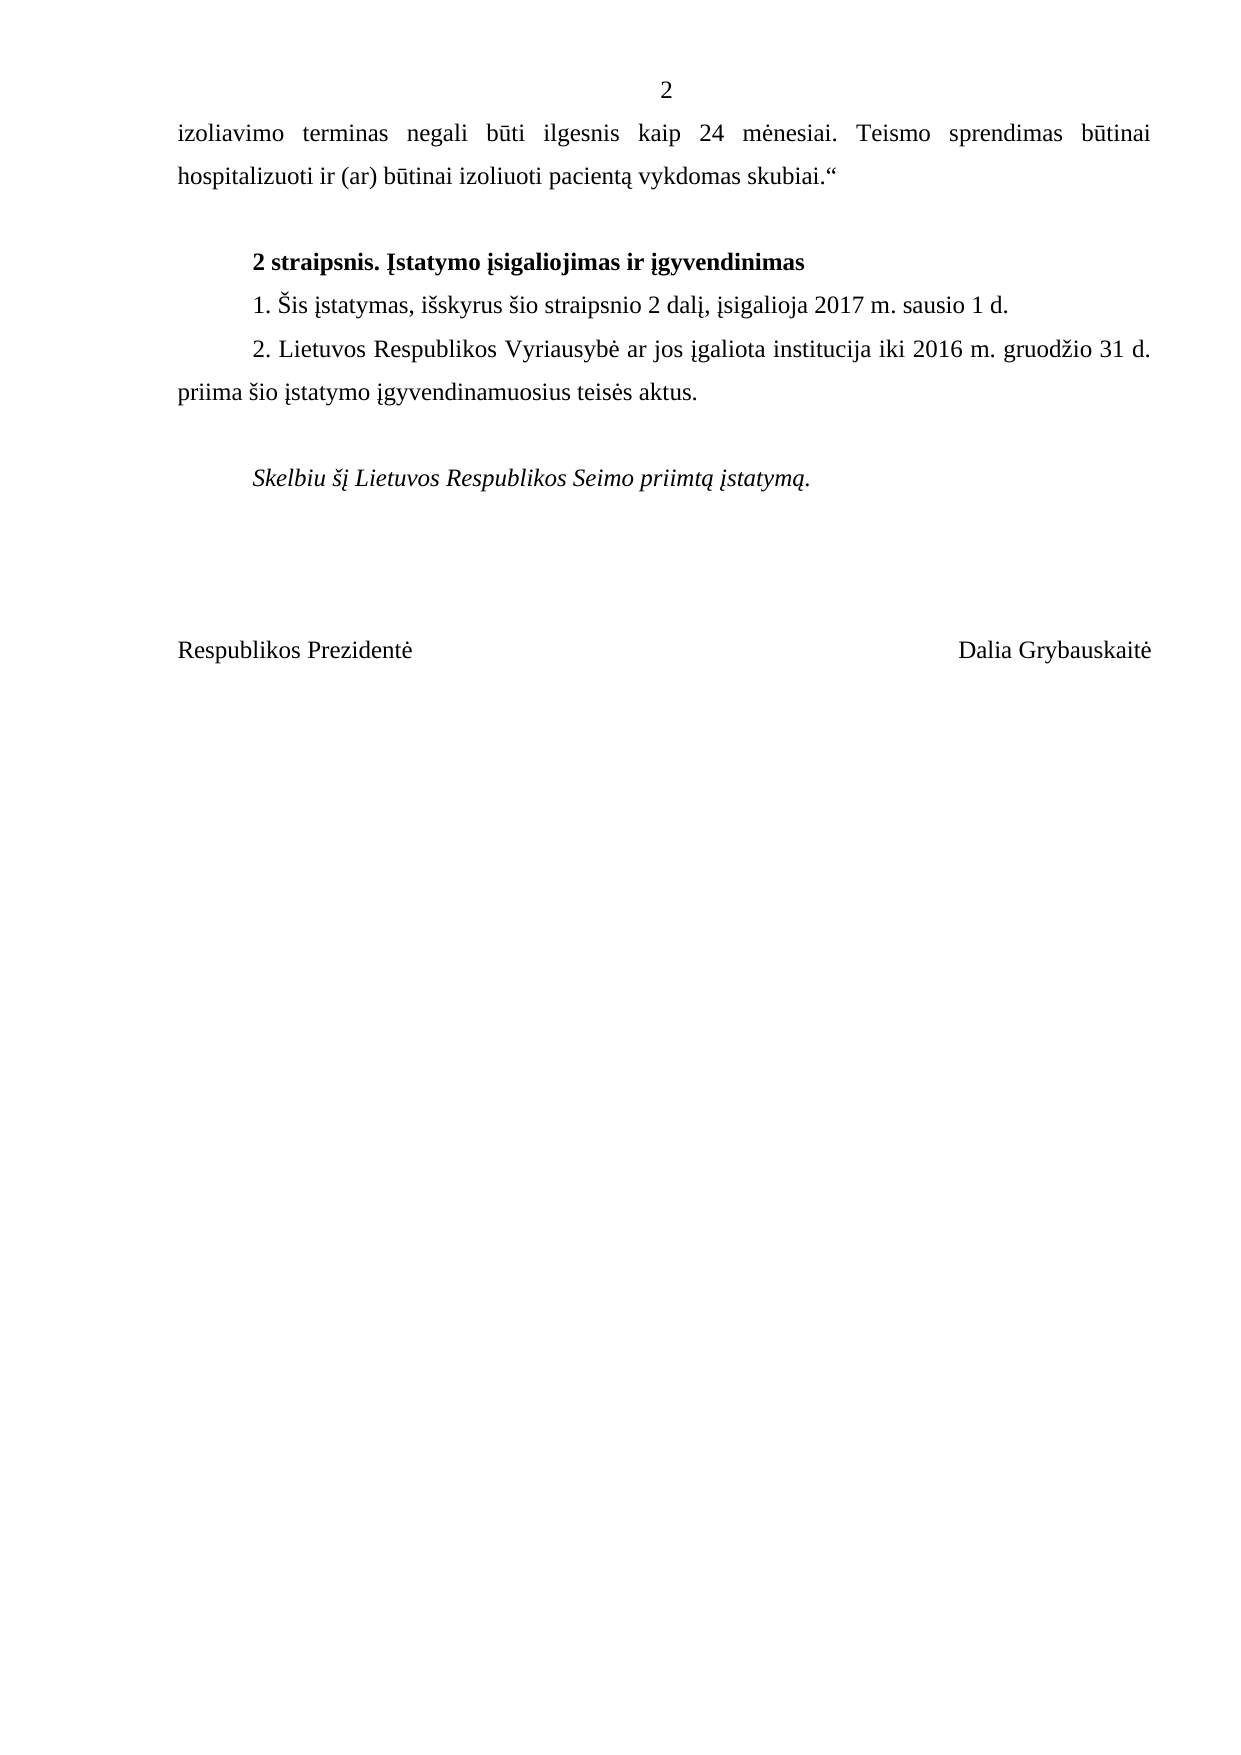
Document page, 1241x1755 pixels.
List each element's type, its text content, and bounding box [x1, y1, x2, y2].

text Respublikos Prezidentė Dalia Grybauskaitė [177, 636, 1152, 664]
text 1. Šis įstatymas, išskyrus šio straipsnio 2 dalį, įsigalioja 2017 m. sausio 1 d. [177, 291, 1152, 319]
text izoliavimo terminas negali būti ilgesnis kaip 24 mėnesiai. Teismo sprendimas būtinai hospitalizuoti ir (ar) būtinai izoliuoti pacientą vykdomas skubiai.“ [177, 118, 1152, 190]
text Skelbiu šį Lietuvos Respublikos Seimo priimtą įstatymą. [177, 463, 1152, 492]
text 2. Lietuvos Respublikos Vyriausybė ar jos įgaliota institucija iki 2016 m. gruodžio 31 d. priima šio įstatymo įgyvendinamuosius teisės aktus. [177, 334, 1152, 406]
text 2 straipsnis. Įstatymo įsigaliojimas ir įgyvendinimas [177, 247, 1152, 276]
